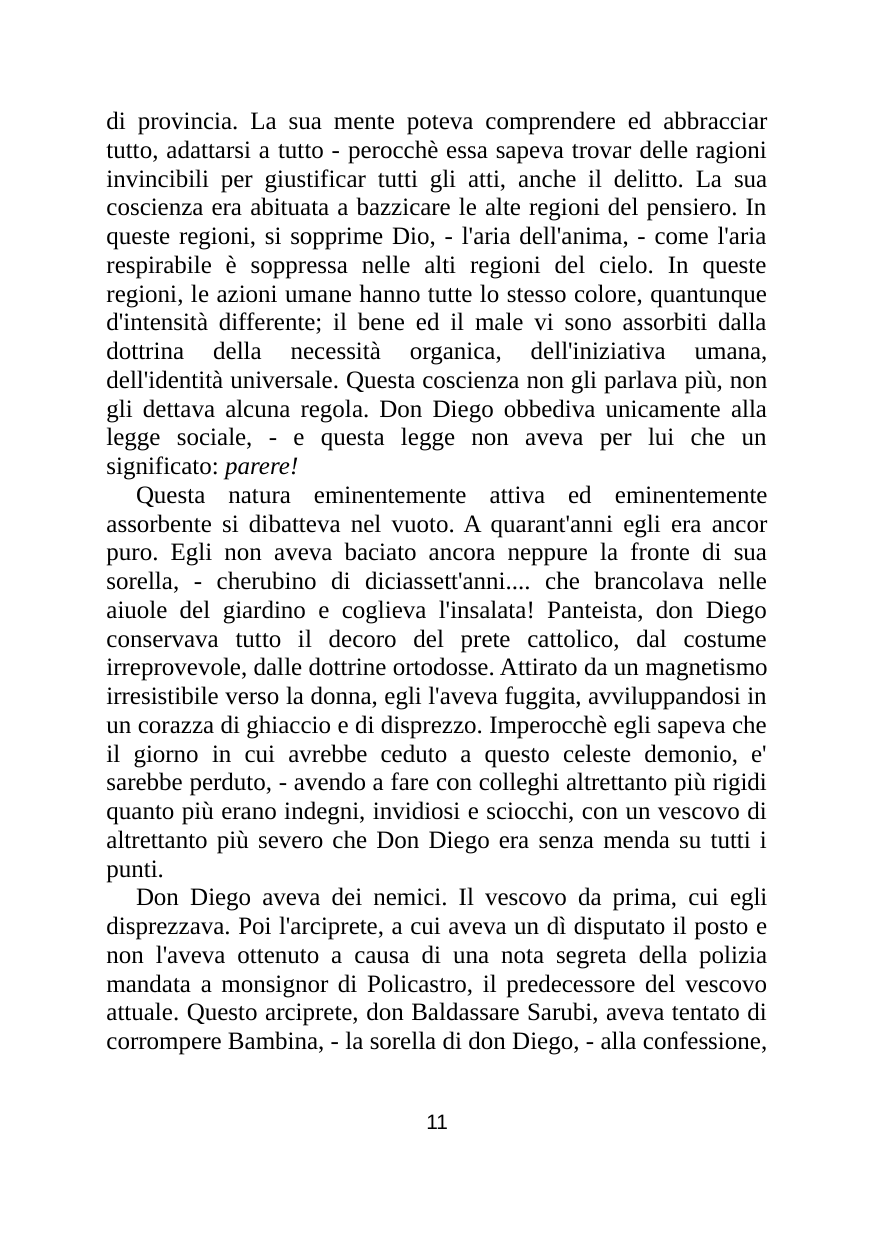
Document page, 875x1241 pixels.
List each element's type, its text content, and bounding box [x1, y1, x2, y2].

text di provincia. La sua mente poteva comprendere ed abbracciar tutto, adattarsi a tutto - perocchè essa sapeva trovar delle ragioni invincibili per giustificar tutti gli atti, anche il delitto. La sua coscienza era abituata a bazzicare le alte regioni del pensiero. In queste regioni, si sopprime Dio, - l'aria dell'anima, - come l'aria respirabile è soppressa nelle alti regioni del cielo. In queste regioni, le azioni umane hanno tutte lo stesso colore, quantunque d'intensità differente; il bene ed il male vi sono assorbiti dalla dottrina della necessità organica, dell'iniziativa umana, dell'identità universale. Questa coscienza non gli parlava più, non gli dettava alcuna regola. Don Diego obbediva unicamente alla legge sociale, - e questa legge non aveva per lui che un significato: parere! [106, 106, 768, 480]
text Questa natura eminentemente attiva ed eminentemente assorbente si dibatteva nel vuoto. A quarant'anni egli era ancor puro. Egli non aveva baciato ancora neppure la fronte di sua sorella, - cherubino di diciassett'anni.... che brancolava nelle aiuole del giardino e coglieva l'insalata! Panteista, don Diego conservava tutto il decoro del prete cattolico, dal costume irreprovevole, dalle dottrine ortodosse. Attirato da un magnetismo irresistibile verso la donna, egli l'aveva fuggita, avviluppandosi in un corazza di ghiaccio e di disprezzo. Imperocchè egli sapeva che il giorno in cui avrebbe ceduto a questo celeste demonio, e' sarebbe perduto, - avendo a fare con colleghi altrettanto più rigidi quanto più erano indegni, invidiosi e sciocchi, con un vescovo di altrettanto più severo che Don Diego era senza menda su tutti i punti. [106, 480, 768, 882]
text Don Diego aveva dei nemici. Il vescovo da prima, cui egli disprezzava. Poi l'arciprete, a cui aveva un dì disputato il posto e non l'aveva ottenuto a causa di una nota segreta della polizia mandata a monsignor di Policastro, il predecessore del vescovo attuale. Questo arciprete, don Baldassare Sarubi, aveva tentato di corrompere Bambina, - la sorella di don Diego, - alla confessione, [106, 882, 768, 1055]
